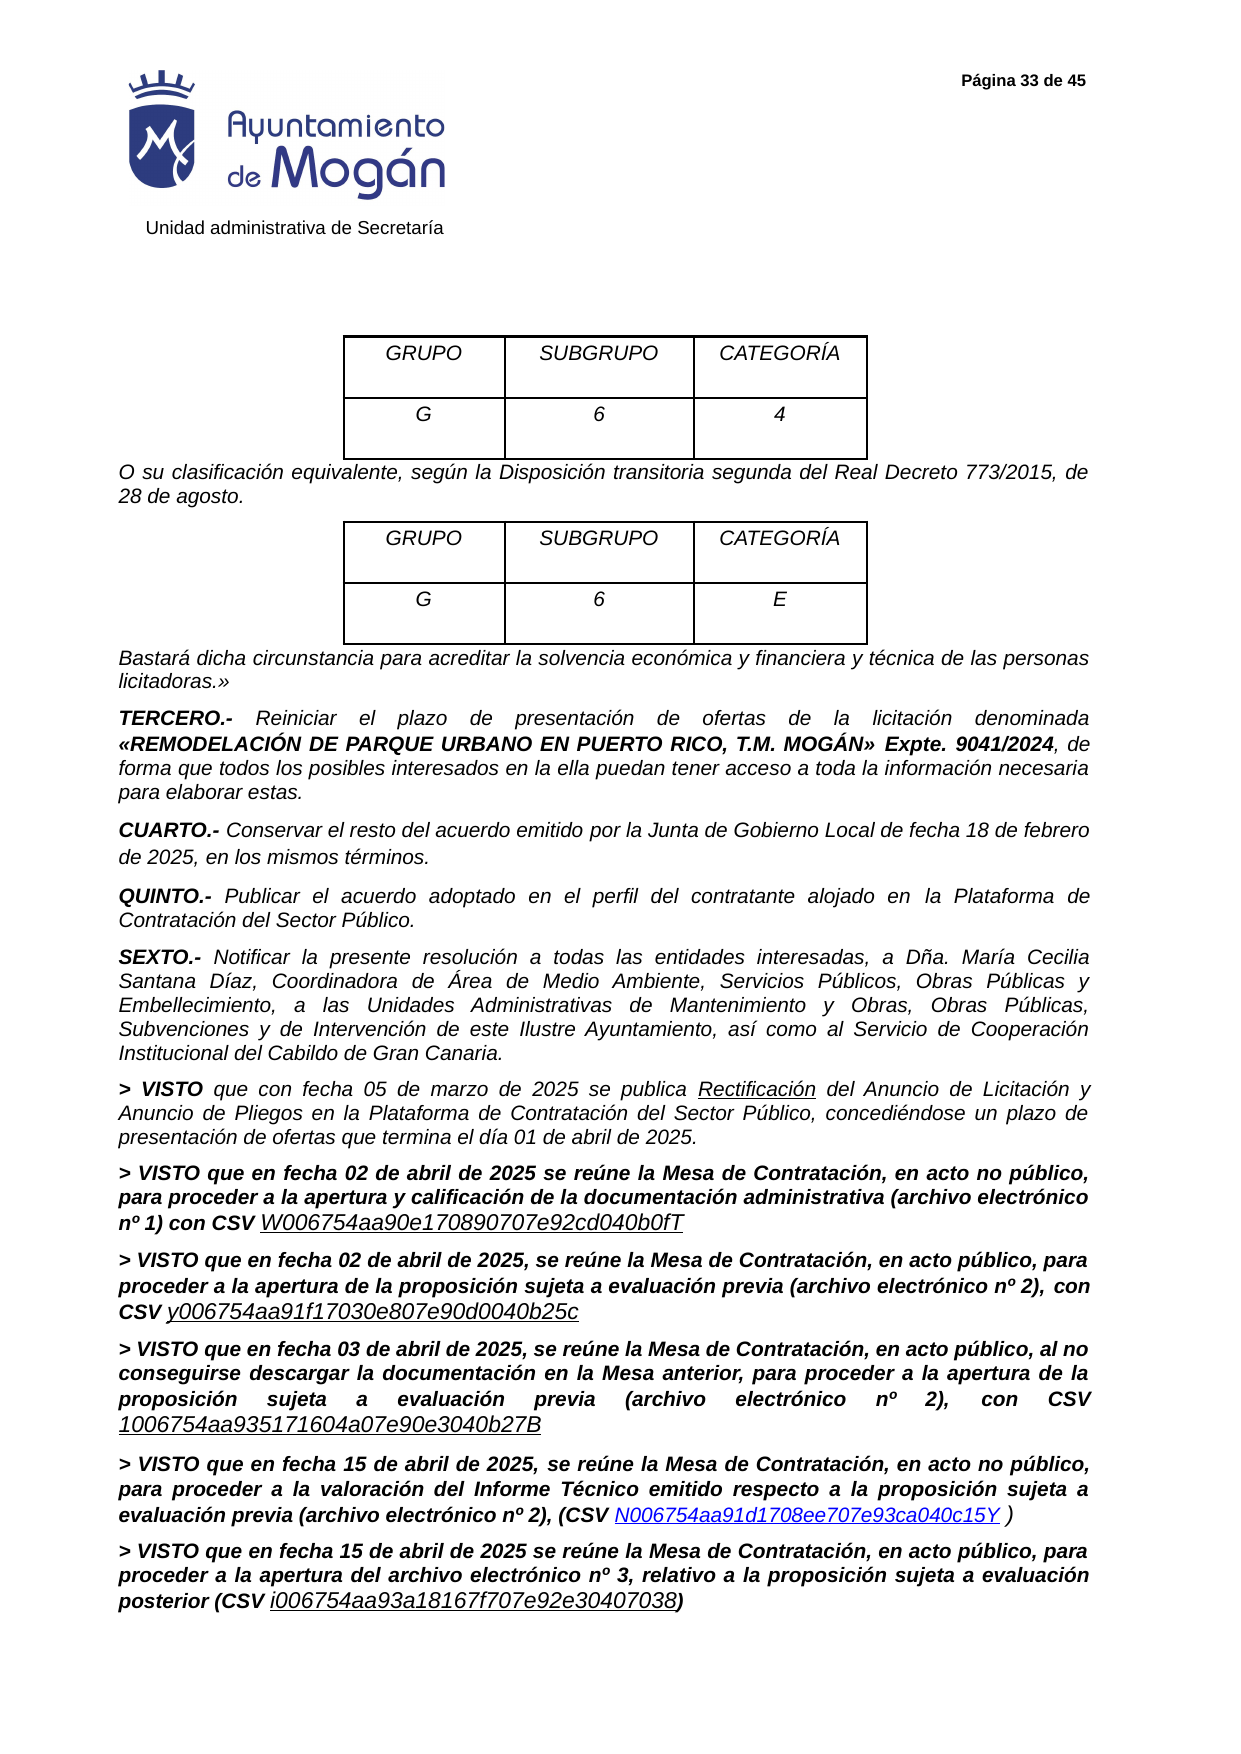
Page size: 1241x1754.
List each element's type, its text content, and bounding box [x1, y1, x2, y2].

text TERCERO.- Reiniciar el plazo de presentación de ofertas de la licitación denominada «REMODELACIÓN DE PARQUE URBANO EN PUERTO RICO, T.M. MOGÁN» Expte. 9041/2024, de forma que todos los posibles interesados en la ella puedan tener acceso a toda la información necesaria para elaborar estas. [118, 706, 1092, 804]
table_cell E [695, 584, 866, 643]
text Bastará dicha circunstancia para acreditar la solvencia económica y financiera y técnica de las personas licitadoras.» [118, 645, 1092, 693]
picture [128, 70, 445, 206]
text > VISTO que en fecha 03 de abril de 2025, se reúne la Mesa de Contratación, en acto público, al no conseguirse descargar la documentación en la Mesa anterior, para proceder a la apertura de la proposición sujeta a evaluación previa (archivo electrónico nº 2), con CSV 1006754aa935171604a07e90e3040b27B [118, 1337, 1092, 1438]
table_cell 6 [506, 584, 693, 643]
text > VISTO que en fecha 02 de abril de 2025 se reúne la Mesa de Contratación, en acto no público, para proceder a la apertura y calificación de la documentación administrativa (archivo electrónico nº 1) con CSV W006754aa90e170890707e92cd040b0fT [118, 1161, 1092, 1235]
text > VISTO que en fecha 15 de abril de 2025, se reúne la Mesa de Contratación, en acto no público, para proceder a la valoración del Informe Técnico emitido respecto a la proposición sujeta a evaluación previa (archivo electrónico nº 2), (CSV N006754aa91d1708ee707e93ca040c15Y ) [118, 1450, 1092, 1527]
text SEXTO.- Notificar la presente resolución a todas las entidades interesadas, a Dña. María Cecilia Santana Díaz, Coordinadora de Área de Medio Ambiente, Servicios Públicos, Obras Públicas y Embellecimiento, a las Unidades Administrativas de Mantenimiento y Obras, Obras Públicas, Subvenciones y de Intervención de este Ilustre Ayuntamiento, así como al Servicio de Cooperación Institucional del Cabildo de Gran Canaria. [118, 944, 1092, 1064]
table_cell 6 [506, 399, 693, 458]
text > VISTO que en fecha 15 de abril de 2025 se reúne la Mesa de Contratación, en acto público, para proceder a la apertura del archivo electrónico nº 3, relativo a la proposición sujeta a evaluación posterior (CSV i006754aa93a18167f707e92e30407038) [118, 1539, 1092, 1614]
table_header SUBGRUPO [506, 523, 693, 582]
text > VISTO que en fecha 02 de abril de 2025, se reúne la Mesa de Contratación, en acto público, para proceder a la apertura de la proposición sujeta a evaluación previa (archivo electrónico nº 2), con CSV y006754aa91f17030e807e90d0040b25c [118, 1248, 1092, 1324]
table_header CATEGORÍA [695, 523, 866, 582]
table_header SUBGRUPO [506, 338, 693, 397]
table_header CATEGORÍA [695, 338, 866, 397]
text O su clasificación equivalente, según la Disposición transitoria segunda del Real Decreto 773/2015, de 28 de agosto. [118, 460, 1092, 508]
table_cell G [345, 399, 504, 458]
text QUINTO.- Publicar el acuerdo adoptado en el perfil del contratante alojado en la Plataforma de Contratación del Sector Público. [118, 882, 1092, 932]
text CUARTO.- Conservar el resto del acuerdo emitido por la Junta de Gobierno Local de fecha 18 de febrero de 2025, en los mismos términos. [118, 816, 1092, 869]
table_cell 4 [695, 399, 866, 458]
table_cell G [345, 584, 504, 643]
table_header GRUPO [345, 523, 504, 582]
table_header GRUPO [345, 338, 504, 397]
text > VISTO que con fecha 05 de marzo de 2025 se publica Rectificación del Anuncio de Licitación y Anuncio de Pliegos en la Plataforma de Contratación del Sector Público, concediéndose un plazo de presentación de ofertas que termina el día 01 de abril de 2025. [118, 1077, 1092, 1149]
